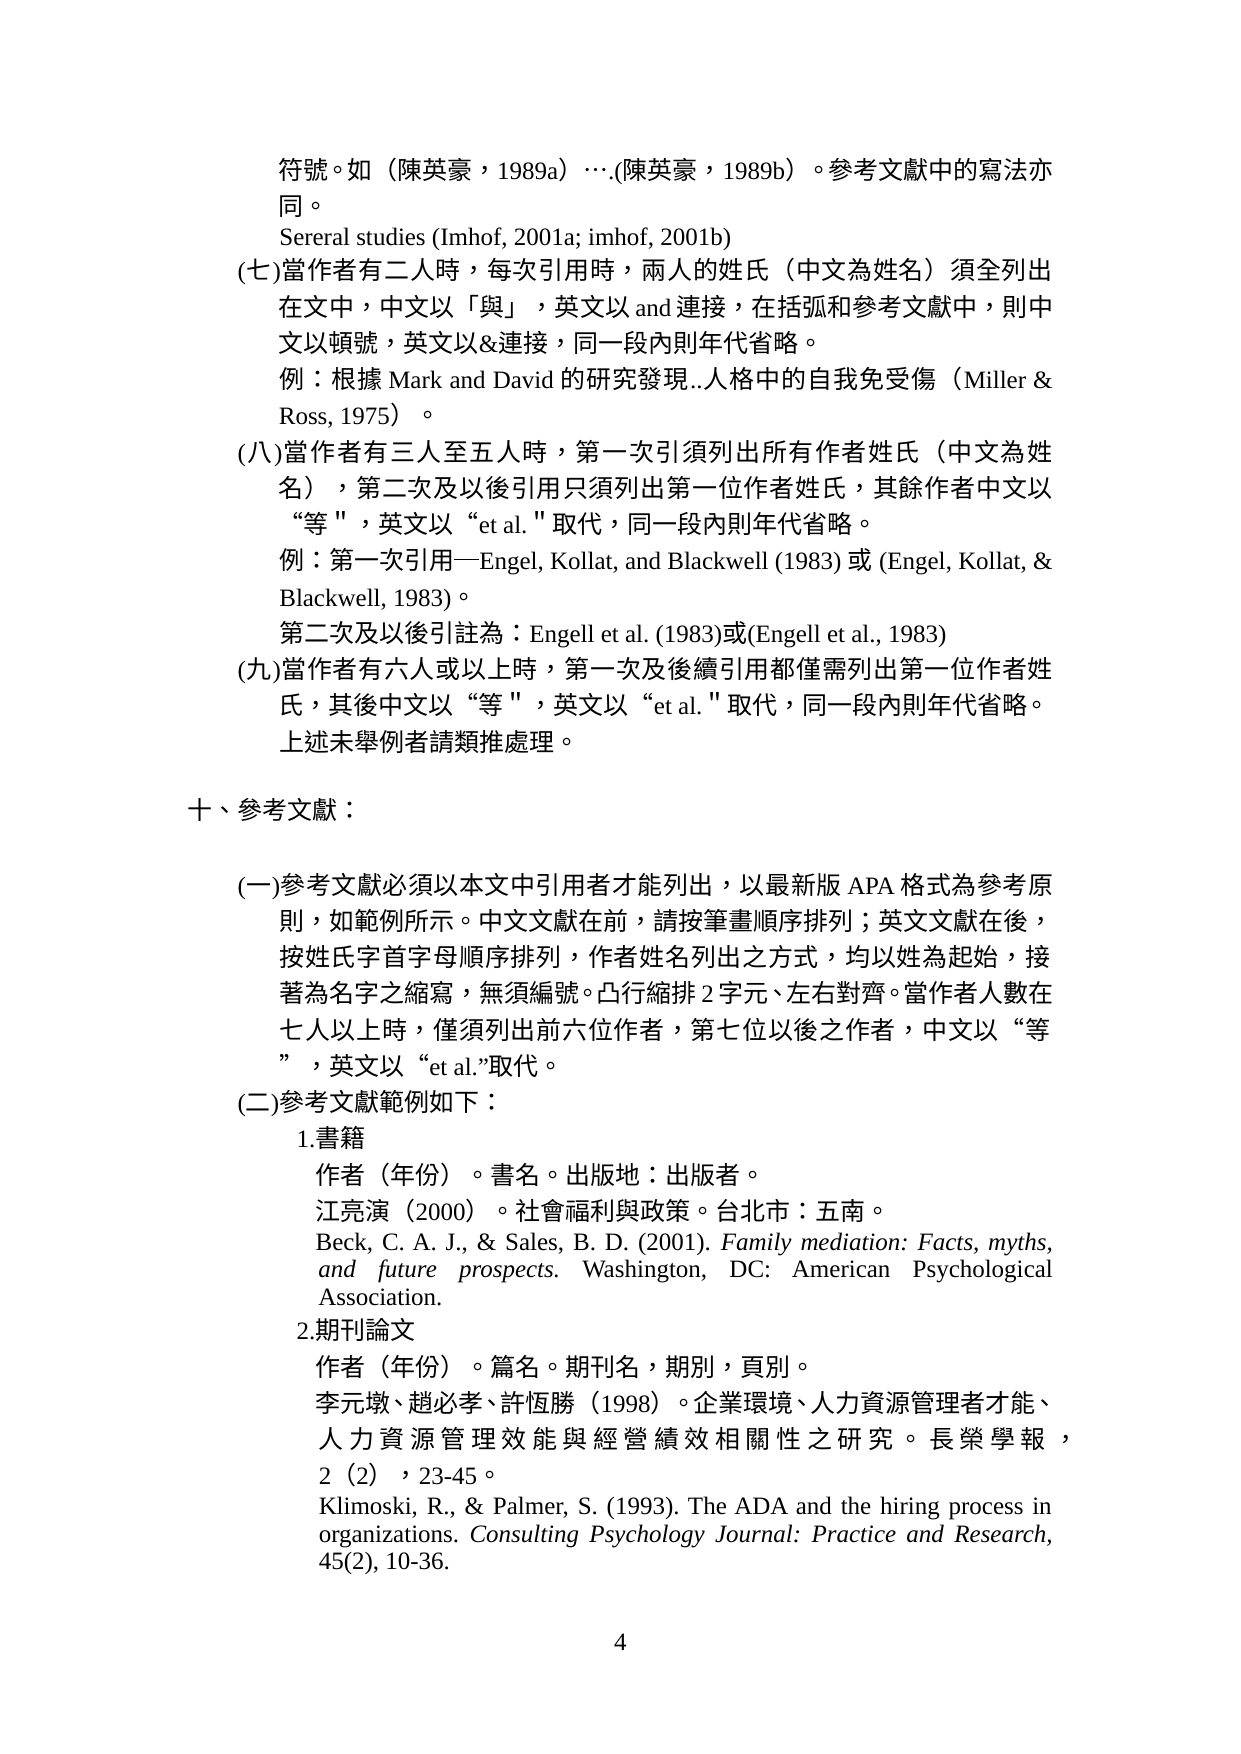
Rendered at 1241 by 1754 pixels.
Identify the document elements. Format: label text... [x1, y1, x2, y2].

text 作者（年份）。篇名。期刊名，期別，頁別。 [237, 1347, 1053, 1383]
text 作者（年份）。書名。出版地：出版者。 [292, 1155, 1053, 1191]
text 符號。如（陳英豪，1989a）….(陳英豪，1989b）。參考文獻中的寫法亦同。 [237, 151, 1053, 223]
text 李元墩、趙必孝、許恆勝（1998）。企業環境、人力資源管理者才能、人力資源管理效能與經營績效相關性之研究。長榮學報，2（2），23-45。 [315, 1383, 1053, 1492]
text 第二次及以後引註為：Engell et al. (1983)或(Engell et al., 1983) [279, 613, 1053, 649]
text (二)參考文獻範例如下： [237, 1083, 1053, 1119]
text (八)當作者有三人至五人時，第一次引須列出所有作者姓氏（中文為姓名），第二次及以後引用只須列出第一位作者姓氏，其餘作者中文以“等＂，英文以“et al.＂取代，同一段內則年代省略。 [237, 432, 1053, 541]
text 例：根據Mark and David的研究發現..人格中的自我免受傷（Miller & Ross, 1975）。 [279, 359, 1053, 432]
text Blackwell, 1983)。 [279, 577, 1053, 613]
text 例：第一次引用─Engel, Kollat, and Blackwell (1983) 或 (Engel, Kollat, & [279, 541, 1053, 577]
text Beck, C. A. J., & Sales, B. D. (2001). Family mediation: Facts, myths, and future prospects. Washington, DC: American Psychological Association. [315, 1228, 1053, 1311]
text Klimoski, R., & Palmer, S. (1993). The ADA and the hiring process in organizations. Consulting Psychology Journal: Practice and Research, 45(2), 10-36. [318, 1492, 1053, 1575]
text Sereral studies (Imhof, 2001a; imhof, 2001b) [279, 223, 1053, 251]
text 十、參考文獻： [187, 791, 1053, 827]
text 1.書籍 [237, 1119, 1053, 1155]
text 江亮演（2000）。社會福利與政策。台北市：五南。 [292, 1191, 1053, 1228]
text (九)當作者有六人或以上時，第一次及後續引用都僅需列出第一位作者姓氏，其後中文以“等＂，英文以“et al.＂取代，同一段內則年代省略。 [237, 649, 1053, 722]
text 2.期刊論文 [237, 1311, 1053, 1347]
text (七)當作者有二人時，每次引用時，兩人的姓氏（中文為姓名）須全列出，在文中，中文以「與」，英文以and連接，在括弧和參考文獻中，則中文以頓號，英文以&連接，同一段內則年代省略。 [237, 251, 1053, 359]
text (一)參考文獻必須以本文中引用者才能列出，以最新版APA格式為參考原則，如範例所示。中文文獻在前，請按筆畫順序排列；英文文獻在後，按姓氏字首字母順序排列，作者姓名列出之方式，均以姓為起始，接著為名字之縮寫，無須編號。凸行縮排2字元、左右對齊。當作者人數在七人以上時，僅須列出前六位作者，第七位以後之作者，中文以“等”，英文以“et al.”取代。 [237, 865, 1053, 1083]
text 上述未舉例者請類推處理。 [279, 722, 1053, 758]
